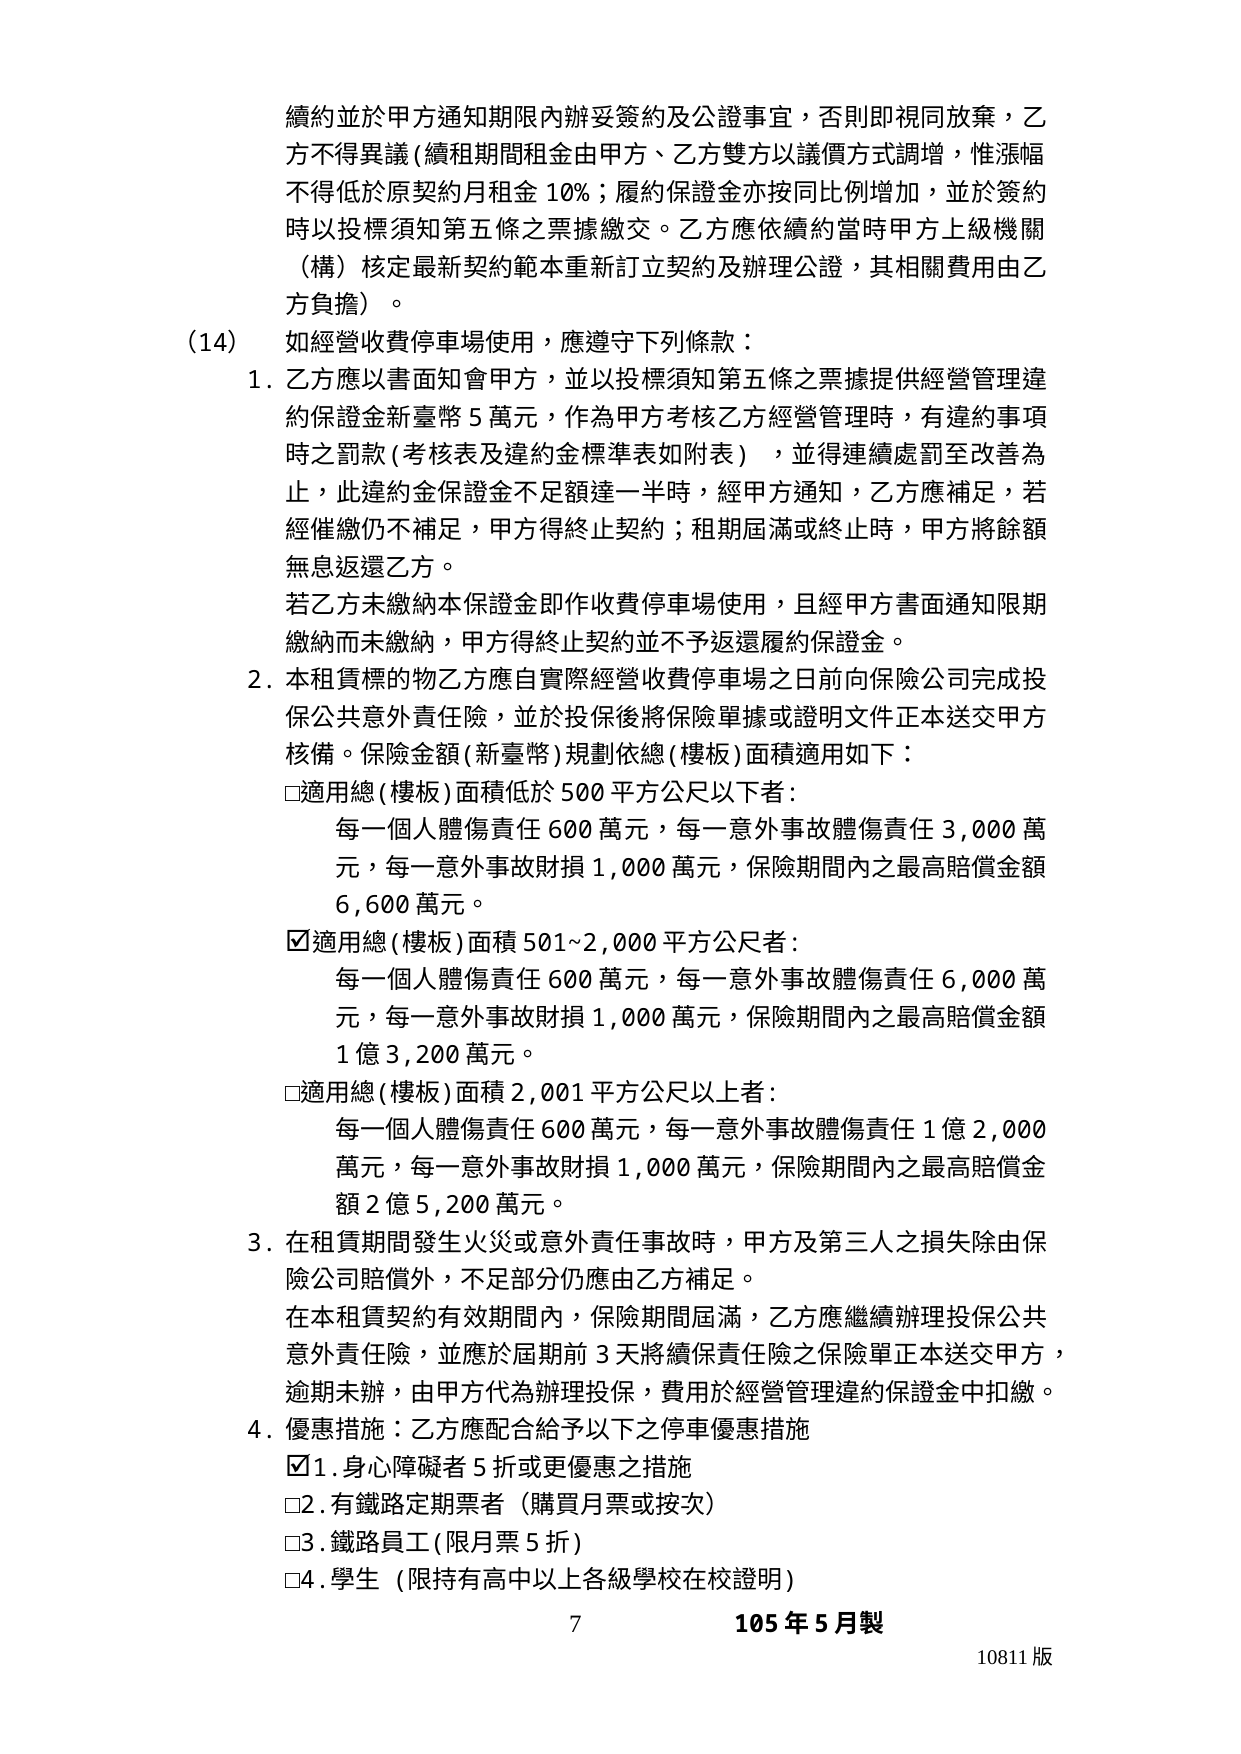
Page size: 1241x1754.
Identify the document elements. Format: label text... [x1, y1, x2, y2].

text □適用總(樓板)面積低於500平方公尺以下者: [235, 771, 1047, 809]
text □3.鐵路員工(限月票5折) [285, 1521, 1047, 1559]
text 1.身心障礙者5折或更優惠之措施 [285, 1446, 1047, 1484]
list 本租賃標的物乙方應自實際經營收費停車場之日前向保險公司完成投保公共意外責任險，並於投保後將保險單據或證明文件正本送交甲方核備。保險金額(新臺幣)規劃依總(樓板)面積適用如下： [247, 659, 1047, 771]
text 若乙方未繳納本保證金即作收費停車場使用，且經甲方書面通知限期繳納而未繳納，甲方得終止契約並不予返還履約保證金。 [285, 584, 1047, 659]
list 在租賃期間發生火災或意外責任事故時，甲方及第三人之損失除由保險公司賠償外，不足部分仍應由乙方補足。 [247, 1221, 1047, 1296]
text 在本租賃契約有效期間內，保險期間屆滿，乙方應繼續辦理投保公共意外責任險，並應於屆期前3天將續保責任險之保險單正本送交甲方，逾期未辦，由甲方代為辦理投保，費用於經營管理違約保證金中扣繳。 [285, 1296, 1047, 1409]
text □適用總(樓板)面積2,001平方公尺以上者: [235, 1071, 1047, 1109]
list 優惠措施：乙方應配合給予以下之停車優惠措施 [247, 1409, 1047, 1446]
list 續約並於甲方通知期限內辦妥簽約及公證事宜，否則即視同放棄，乙方不得異議(續租期間租金由甲方、乙方雙方以議價方式調增，惟漲幅不得低於原契約月租金10%；履約保證金亦按同比例增加，並於簽約時以投標須知第五條之票據繳交。乙方應依續約當時甲方上級機關（構）核定最新契約範本重新訂立契約及辦理公證，其相關費用由乙方負擔）。 [173, 96, 1047, 321]
text 每一個人體傷責任600萬元，每一意外事故體傷責任1億2,000萬元，每一意外事故財損1,000萬元，保險期間內之最高賠償金額2億5,200萬元。 [335, 1109, 1047, 1221]
list 如經營收費停車場使用，應遵守下列條款： [173, 321, 1047, 359]
list 乙方應以書面知會甲方，並以投標須知第五條之票據提供經營管理違約保證金新臺幣5萬元，作為甲方考核乙方經營管理時，有違約事項時之罰款(考核表及違約金標準表如附表) ，並得連續處罰至改善為止，此違約金保證金不足額達一半時，經甲方通知，乙方應補足，若經催繳仍不補足，甲方得終止契約；租期屆滿或終止時，甲方將餘額無息返還乙方。 [247, 359, 1047, 584]
text □4.學生 (限持有高中以上各級學校在校證明) [285, 1559, 1047, 1596]
text □2.有鐵路定期票者（購買月票或按次） [285, 1484, 1047, 1521]
text 每一個人體傷責任600萬元，每一意外事故體傷責任6,000萬元，每一意外事故財損1,000萬元，保險期間內之最高賠償金額1億3,200萬元。 [335, 959, 1047, 1071]
text 每一個人體傷責任600萬元，每一意外事故體傷責任3,000萬元，每一意外事故財損1,000萬元，保險期間內之最高賠償金額6,600萬元。 [335, 809, 1047, 921]
text 適用總(樓板)面積501~2,000平方公尺者: [235, 921, 1047, 959]
